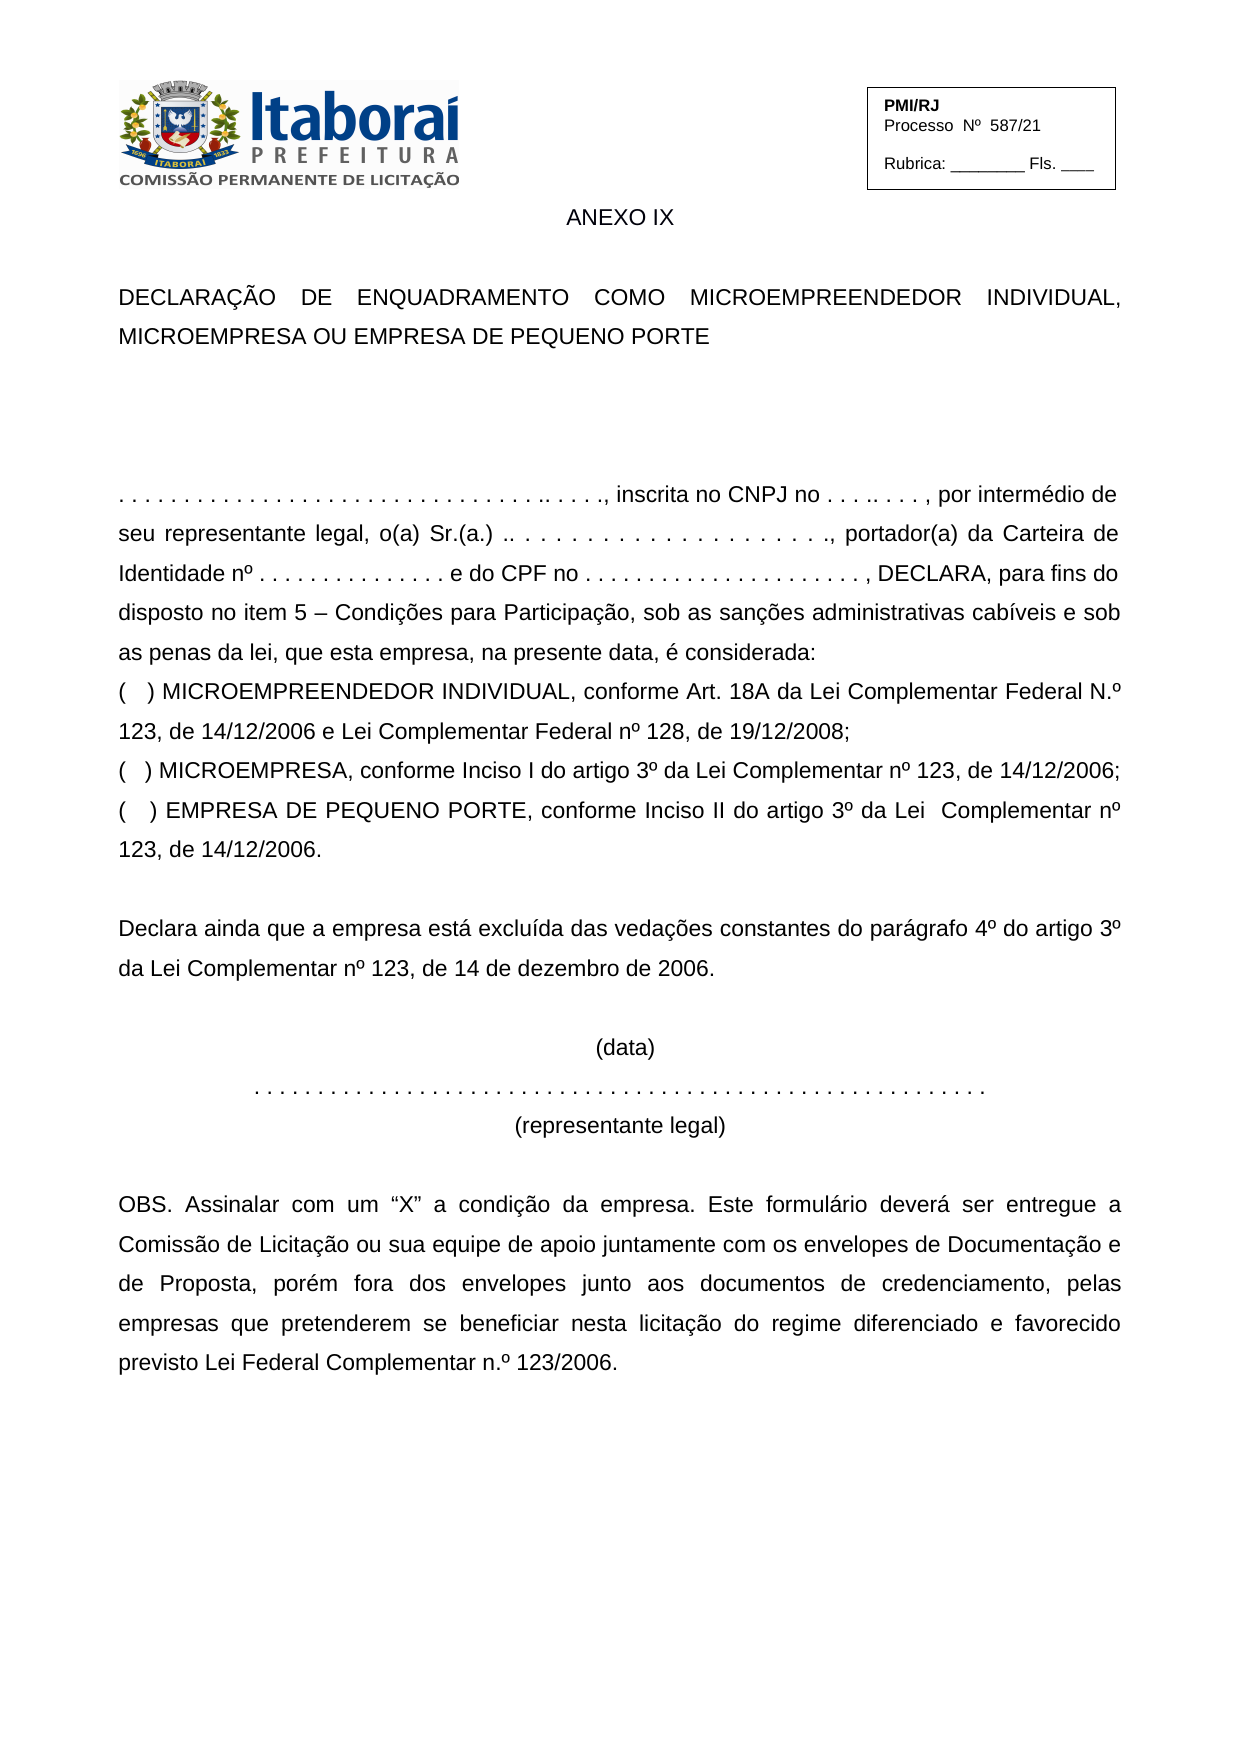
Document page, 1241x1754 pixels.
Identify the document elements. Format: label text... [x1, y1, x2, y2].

text PMI/RJ [884, 96, 1099, 115]
text ( ) MICROEMPREENDEDOR INDIVIDUAL, conforme Art. 18A da Lei Complementar Federal N.º 123, de 14/12/2006 e Lei Complementar Federal nº 128, de 19/12/2008; [118, 678, 1122, 744]
text (data) [118, 1033, 1122, 1060]
text OBS. Assinalar com um “X” a condição da empresa. Este formulário deverá ser entregue a Comissão de Licitação ou sua equipe de apoio juntamente com os envelopes de Documentação e de Proposta, porém fora dos envelopes junto aos documentos de credenciamento, pelas empresas que pretenderem se beneficiar nesta licitação do regime diferenciado e favorecido previsto Lei Federal Complementar n.º 123/2006. [118, 1191, 1122, 1376]
text (representante legal) [118, 1112, 1122, 1139]
text DECLARAÇÃO DE ENQUADRAMENTO COMO MICROEMPREENDEDOR INDIVIDUAL, MICROEMPRESA OU EMPRESA DE PEQUENO PORTE [118, 283, 1122, 349]
text Processo Nº 587/21 [884, 115, 1099, 134]
text ( ) EMPRESA DE PEQUENO PORTE, conforme Inciso II do artigo 3º da Lei Complementar nº 123, de 14/12/2006. [118, 797, 1122, 862]
text ( ) MICROEMPRESA, conforme Inciso I do artigo 3º da Lei Complementar nº 123, de 14/12/2006; [118, 757, 1122, 783]
text Declara ainda que a empresa está excluída das vedações constantes do parágrafo 4º do artigo 3º da Lei Complementar nº 123, de 14 de dezembro de 2006. [118, 915, 1122, 981]
text . . . . . . . . . . . . . . . . . . . . . . . . . . . . . . . . .. . . . ., inscrita no CNPJ no . . . .. . . . , por intermédio de seu representante legal, o(a) Sr.(a.) .. . . . . . . . . . . . . . . . . . . . ., portador(a) da Carteira de Identidade nº . . . . . . . . . . . . . . . e do CPF no . . . . . . . . . . . . . . . . . . . . . . , DECLARA, para fins do disposto no item 5 – Condições para Participação, sob as sanções administrativas cabíveis e sob as penas da lei, que esta empresa, na presente data, é considerada: [118, 481, 1122, 665]
text Rubrica: ________ Fls. ____ [884, 154, 1099, 174]
text ANEXO IX [118, 204, 1122, 231]
text . . . . . . . . . . . . . . . . . . . . . . . . . . . . . . . . . . . . . . . . . . . . . . . . . . . . . . . . . . [118, 1073, 1122, 1099]
